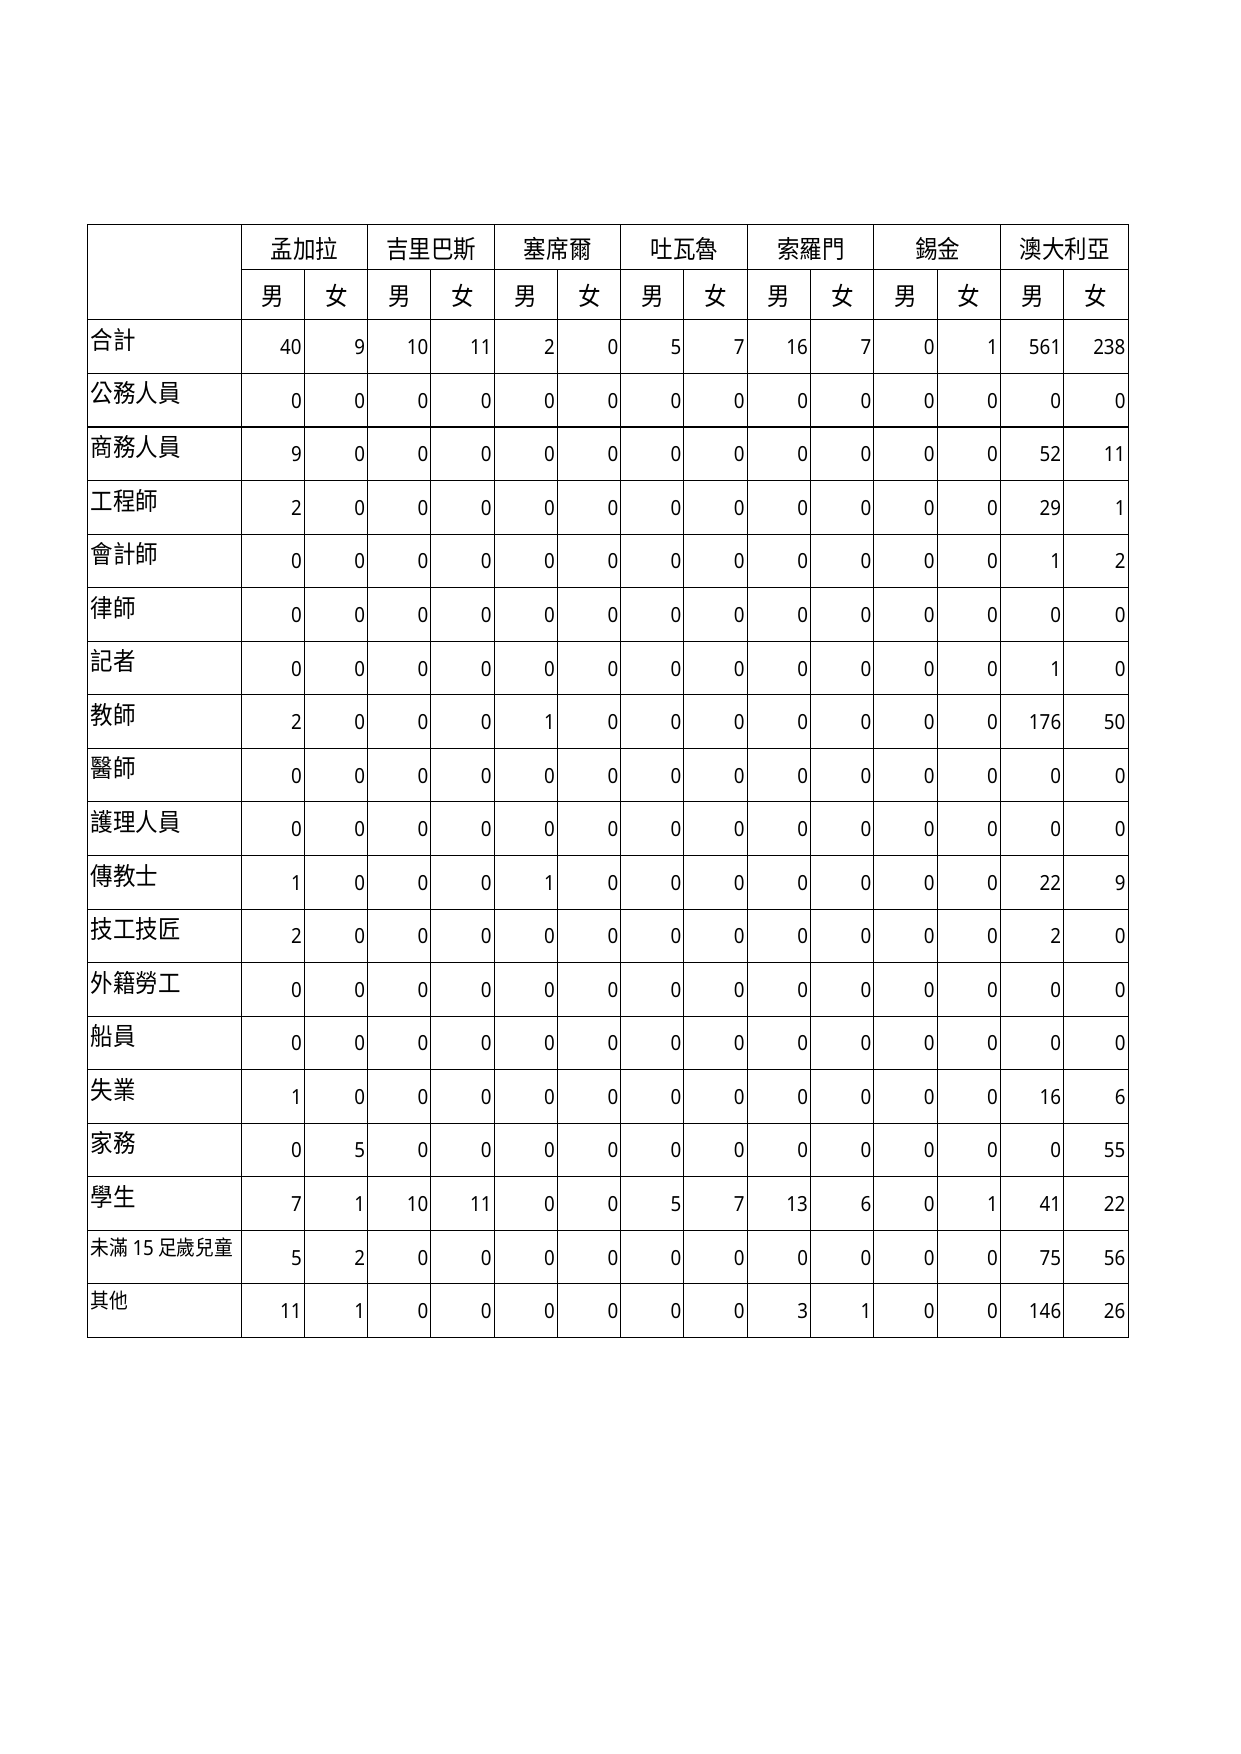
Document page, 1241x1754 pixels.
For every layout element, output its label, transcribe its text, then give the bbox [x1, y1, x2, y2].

table_cell 0 [938, 642, 1000, 694]
table_cell 1 [242, 856, 304, 908]
table_cell 0 [242, 374, 304, 426]
table_cell 0 [431, 749, 494, 801]
table_header 錫金 [874, 225, 1000, 269]
table_cell 0 [938, 588, 1000, 641]
table_cell 0 [305, 374, 367, 426]
table_cell 1 [495, 695, 557, 748]
table_cell 0 [684, 910, 747, 962]
table_cell 16 [748, 320, 810, 373]
table_cell 1 [1064, 481, 1128, 533]
table_cell 0 [242, 1017, 304, 1069]
table_cell 0 [811, 856, 873, 908]
table_cell 0 [938, 1284, 1000, 1337]
table_cell 0 [1064, 1017, 1128, 1069]
table_cell 0 [558, 320, 620, 373]
table_cell 1 [1001, 642, 1063, 694]
table_cell 0 [431, 374, 494, 426]
table_cell 0 [242, 642, 304, 694]
table_cell 0 [305, 695, 367, 748]
table_cell 0 [621, 1284, 683, 1337]
table_cell 教師 [88, 695, 241, 748]
table_cell 其他 [88, 1284, 241, 1337]
table_header 索羅門 [748, 225, 873, 269]
table_cell 55 [1064, 1124, 1128, 1176]
table_cell 0 [811, 428, 873, 480]
table_cell 0 [1001, 749, 1063, 801]
table_cell 5 [242, 1231, 304, 1283]
table_cell 外籍勞工 [88, 963, 241, 1016]
table_cell 0 [431, 963, 494, 1016]
table_cell 1 [938, 320, 1000, 373]
table_cell 女 [431, 270, 494, 319]
table_cell 醫師 [88, 749, 241, 801]
table_cell 0 [368, 535, 430, 587]
table_cell 2 [1064, 535, 1128, 587]
table_cell 6 [811, 1177, 873, 1230]
table_cell 0 [242, 802, 304, 855]
table_cell 0 [368, 1231, 430, 1283]
table_cell 0 [431, 481, 494, 533]
table_cell 0 [811, 1124, 873, 1176]
table_cell 0 [368, 695, 430, 748]
table_cell 0 [621, 1017, 683, 1069]
table_cell 0 [1064, 802, 1128, 855]
table_cell 0 [621, 1231, 683, 1283]
table_cell 0 [811, 963, 873, 1016]
table_cell 0 [1001, 374, 1063, 426]
table_cell 0 [621, 695, 683, 748]
table_cell 0 [431, 642, 494, 694]
table_cell 40 [242, 320, 304, 373]
table_cell 41 [1001, 1177, 1063, 1230]
table_cell 22 [1001, 856, 1063, 908]
table_cell 0 [558, 535, 620, 587]
table_cell 0 [431, 1070, 494, 1123]
table_cell 0 [558, 802, 620, 855]
table_cell 女 [1064, 270, 1128, 319]
table_cell 0 [874, 695, 937, 748]
table_cell 0 [495, 1231, 557, 1283]
table_cell 0 [938, 1017, 1000, 1069]
table_header [88, 225, 241, 319]
table_cell 男 [1001, 270, 1063, 319]
table_cell 0 [1064, 588, 1128, 641]
table_cell 0 [1064, 749, 1128, 801]
table_cell 0 [558, 1070, 620, 1123]
table_cell 0 [938, 749, 1000, 801]
table_cell 0 [495, 910, 557, 962]
table_cell 0 [684, 749, 747, 801]
table_cell 0 [558, 1124, 620, 1176]
table_cell 0 [621, 374, 683, 426]
table_cell 0 [368, 481, 430, 533]
table_cell 合計 [88, 320, 241, 373]
table_cell 13 [748, 1177, 810, 1230]
table_cell 0 [938, 695, 1000, 748]
table_cell 11 [431, 320, 494, 373]
table_cell 1 [811, 1284, 873, 1337]
table_cell 0 [558, 695, 620, 748]
table_header 孟加拉 [242, 225, 367, 269]
table_cell 0 [431, 1124, 494, 1176]
table_cell 2 [242, 910, 304, 962]
table_cell 0 [495, 1070, 557, 1123]
table_cell 1 [305, 1177, 367, 1230]
table_cell 0 [811, 535, 873, 587]
table_cell 公務人員 [88, 374, 241, 426]
table_cell 0 [748, 910, 810, 962]
table_cell 0 [684, 1070, 747, 1123]
table_cell 學生 [88, 1177, 241, 1230]
table_cell 7 [242, 1177, 304, 1230]
table_cell 男 [368, 270, 430, 319]
table_cell 0 [1001, 1124, 1063, 1176]
table_cell 0 [558, 481, 620, 533]
table_cell 0 [368, 749, 430, 801]
table_cell 0 [811, 1070, 873, 1123]
table_cell 0 [558, 1017, 620, 1069]
table_cell 0 [811, 481, 873, 533]
table_cell 5 [621, 320, 683, 373]
table_cell 0 [621, 428, 683, 480]
table_cell 1 [305, 1284, 367, 1337]
table_cell 22 [1064, 1177, 1128, 1230]
table_cell 0 [684, 1284, 747, 1337]
table_cell 0 [558, 374, 620, 426]
table_cell 1 [938, 1177, 1000, 1230]
table_cell 工程師 [88, 481, 241, 533]
table_cell 0 [811, 749, 873, 801]
table_cell 0 [621, 963, 683, 1016]
table_cell 0 [874, 856, 937, 908]
table_cell 0 [1001, 1017, 1063, 1069]
table_cell 0 [305, 963, 367, 1016]
table_header 澳大利亞 [1001, 225, 1128, 269]
table_cell 0 [1064, 910, 1128, 962]
table_cell 0 [874, 1177, 937, 1230]
table_cell 0 [684, 802, 747, 855]
table_cell 0 [431, 1284, 494, 1337]
table_header 塞席爾 [495, 225, 620, 269]
table_cell 50 [1064, 695, 1128, 748]
table_cell 0 [1064, 374, 1128, 426]
table_cell 0 [874, 802, 937, 855]
table_cell 0 [431, 910, 494, 962]
table_cell 0 [621, 588, 683, 641]
table_cell 0 [874, 481, 937, 533]
table_cell 0 [938, 428, 1000, 480]
table_cell 0 [305, 1017, 367, 1069]
table_cell 7 [684, 320, 747, 373]
table_cell 女 [305, 270, 367, 319]
table_cell 男 [242, 270, 304, 319]
table_cell 0 [748, 588, 810, 641]
table_cell 0 [684, 535, 747, 587]
table_cell 0 [748, 1231, 810, 1283]
table_cell 0 [874, 642, 937, 694]
table_cell 0 [431, 1231, 494, 1283]
table_cell 0 [684, 695, 747, 748]
table_cell 0 [305, 910, 367, 962]
table_cell 0 [684, 374, 747, 426]
table_cell 0 [495, 642, 557, 694]
table_cell 3 [748, 1284, 810, 1337]
table_cell 0 [748, 802, 810, 855]
table_cell 0 [431, 535, 494, 587]
table_cell 2 [495, 320, 557, 373]
table_cell 0 [368, 1124, 430, 1176]
table_cell 0 [305, 588, 367, 641]
table_cell 0 [938, 1070, 1000, 1123]
table_cell 0 [495, 374, 557, 426]
table_cell 女 [558, 270, 620, 319]
table_cell 0 [495, 802, 557, 855]
table_cell 0 [684, 963, 747, 1016]
table_cell 0 [368, 1284, 430, 1337]
table_cell 561 [1001, 320, 1063, 373]
table_cell 0 [938, 910, 1000, 962]
table_cell 0 [431, 428, 494, 480]
table_cell 0 [1064, 963, 1128, 1016]
table_cell 0 [368, 802, 430, 855]
table_cell 0 [242, 1124, 304, 1176]
table_cell 0 [874, 1231, 937, 1283]
table_cell 0 [684, 588, 747, 641]
table_cell 0 [938, 535, 1000, 587]
table_cell 0 [748, 856, 810, 908]
table_cell 52 [1001, 428, 1063, 480]
table_cell 0 [431, 695, 494, 748]
table_cell 0 [874, 1284, 937, 1337]
table_cell 0 [495, 1124, 557, 1176]
table_cell 0 [558, 963, 620, 1016]
table_cell 護理人員 [88, 802, 241, 855]
table_cell 0 [242, 588, 304, 641]
table_cell 0 [368, 374, 430, 426]
table_cell 0 [684, 1017, 747, 1069]
table_cell 56 [1064, 1231, 1128, 1283]
table_cell 7 [684, 1177, 747, 1230]
table_cell 0 [811, 588, 873, 641]
table_cell 0 [621, 481, 683, 533]
table_cell 0 [748, 374, 810, 426]
table_cell 0 [558, 428, 620, 480]
table_cell 0 [621, 1124, 683, 1176]
table_cell 0 [495, 1017, 557, 1069]
table_cell 5 [621, 1177, 683, 1230]
table_cell 0 [431, 1017, 494, 1069]
table_cell 5 [305, 1124, 367, 1176]
table_cell 0 [684, 856, 747, 908]
table_cell 9 [305, 320, 367, 373]
table_cell 女 [938, 270, 1000, 319]
table_cell 0 [621, 910, 683, 962]
table_cell 技工技匠 [88, 910, 241, 962]
table_cell 0 [431, 802, 494, 855]
table_cell 0 [558, 642, 620, 694]
table_cell 0 [242, 749, 304, 801]
table_cell 會計師 [88, 535, 241, 587]
table_cell 0 [748, 1017, 810, 1069]
table_cell 女 [811, 270, 873, 319]
table_cell 船員 [88, 1017, 241, 1069]
table_cell 0 [1001, 963, 1063, 1016]
table_cell 0 [938, 856, 1000, 908]
table_cell 男 [495, 270, 557, 319]
table_cell 0 [368, 1070, 430, 1123]
table_cell 0 [495, 1177, 557, 1230]
table_cell 0 [305, 1070, 367, 1123]
table_cell 0 [368, 588, 430, 641]
table_cell 6 [1064, 1070, 1128, 1123]
table_cell 1 [1001, 535, 1063, 587]
table_cell 0 [874, 588, 937, 641]
table_cell 0 [558, 1284, 620, 1337]
table_cell 0 [811, 695, 873, 748]
table_cell 0 [431, 588, 494, 641]
table_cell 傳教士 [88, 856, 241, 908]
table_cell 0 [684, 1124, 747, 1176]
table_cell 7 [811, 320, 873, 373]
table_cell 男 [621, 270, 683, 319]
table_header 吉里巴斯 [368, 225, 494, 269]
table_cell 0 [242, 963, 304, 1016]
table_cell 0 [621, 802, 683, 855]
table_cell 0 [748, 963, 810, 1016]
table_cell 商務人員 [88, 428, 241, 480]
table_cell 0 [1064, 642, 1128, 694]
table_cell 0 [621, 642, 683, 694]
table_cell 0 [558, 749, 620, 801]
table_cell 0 [621, 749, 683, 801]
table_cell 0 [874, 1070, 937, 1123]
table_cell 0 [368, 963, 430, 1016]
table_cell 0 [874, 1017, 937, 1069]
table_cell 16 [1001, 1070, 1063, 1123]
table_cell 0 [874, 374, 937, 426]
table_cell 0 [242, 535, 304, 587]
table_cell 0 [368, 428, 430, 480]
table_cell 0 [938, 481, 1000, 533]
table_cell 0 [938, 963, 1000, 1016]
table_cell 0 [874, 535, 937, 587]
table_cell 0 [874, 320, 937, 373]
table_cell 1 [495, 856, 557, 908]
table_cell 0 [305, 856, 367, 908]
table_cell 失業 [88, 1070, 241, 1123]
table_cell 0 [938, 1231, 1000, 1283]
table_cell 男 [748, 270, 810, 319]
table_cell 0 [305, 642, 367, 694]
table_cell 0 [621, 856, 683, 908]
table_cell 0 [748, 749, 810, 801]
table_cell 176 [1001, 695, 1063, 748]
table_cell 0 [811, 1017, 873, 1069]
table_cell 0 [495, 963, 557, 1016]
table_cell 0 [748, 1070, 810, 1123]
table_cell 0 [748, 428, 810, 480]
table_cell 0 [748, 1124, 810, 1176]
table_cell 0 [558, 1231, 620, 1283]
table_cell 0 [811, 802, 873, 855]
table_cell 0 [1001, 588, 1063, 641]
table_cell 11 [1064, 428, 1128, 480]
table_cell 0 [558, 588, 620, 641]
table_cell 0 [748, 535, 810, 587]
table_cell 0 [874, 749, 937, 801]
table_cell 0 [431, 856, 494, 908]
table_cell 0 [305, 802, 367, 855]
table_cell 0 [938, 802, 1000, 855]
table_cell 11 [242, 1284, 304, 1337]
table_cell 0 [368, 910, 430, 962]
table_cell 2 [1001, 910, 1063, 962]
table_cell 75 [1001, 1231, 1063, 1283]
table_cell 0 [495, 1284, 557, 1337]
table_cell 0 [938, 1124, 1000, 1176]
table_cell 0 [621, 535, 683, 587]
table_cell 29 [1001, 481, 1063, 533]
table_cell 0 [874, 910, 937, 962]
table_cell 26 [1064, 1284, 1128, 1337]
table_cell 0 [811, 642, 873, 694]
table_cell 0 [874, 963, 937, 1016]
table_cell 0 [874, 1124, 937, 1176]
table_cell 男 [874, 270, 937, 319]
table_cell 0 [305, 535, 367, 587]
table_cell 0 [621, 1070, 683, 1123]
table_cell 238 [1064, 320, 1128, 373]
table_cell 0 [368, 856, 430, 908]
table_cell 10 [368, 320, 430, 373]
table_cell 2 [242, 481, 304, 533]
table_cell 0 [495, 535, 557, 587]
table_cell 0 [684, 428, 747, 480]
table_cell 0 [874, 428, 937, 480]
table_cell 0 [684, 481, 747, 533]
table_cell 0 [684, 642, 747, 694]
table_cell 0 [368, 1017, 430, 1069]
table_cell 0 [558, 1177, 620, 1230]
table_cell 0 [938, 374, 1000, 426]
table_cell 0 [495, 749, 557, 801]
table_cell 0 [558, 910, 620, 962]
table_cell 0 [368, 642, 430, 694]
table_cell 0 [811, 374, 873, 426]
table_header 吐瓦魯 [621, 225, 747, 269]
table_cell 0 [495, 428, 557, 480]
table_cell 9 [1064, 856, 1128, 908]
table_cell 0 [748, 642, 810, 694]
table_cell 2 [305, 1231, 367, 1283]
table_cell 0 [305, 481, 367, 533]
table_cell 0 [305, 749, 367, 801]
table_cell 0 [495, 481, 557, 533]
table_cell 0 [684, 1231, 747, 1283]
table_cell 10 [368, 1177, 430, 1230]
table_cell 2 [242, 695, 304, 748]
table_cell 1 [242, 1070, 304, 1123]
table_cell 9 [242, 428, 304, 480]
table_cell 146 [1001, 1284, 1063, 1337]
table_cell 家務 [88, 1124, 241, 1176]
table_cell 0 [305, 428, 367, 480]
table_cell 0 [811, 1231, 873, 1283]
table_cell 記者 [88, 642, 241, 694]
table_cell 0 [811, 910, 873, 962]
table_cell 律師 [88, 588, 241, 641]
table_cell 11 [431, 1177, 494, 1230]
table_cell 0 [748, 481, 810, 533]
table_cell 女 [684, 270, 747, 319]
table_cell 未滿15足歲兒童 [88, 1231, 241, 1283]
table_cell 0 [558, 856, 620, 908]
table_cell 0 [1001, 802, 1063, 855]
table_cell 0 [495, 588, 557, 641]
table_cell 0 [748, 695, 810, 748]
